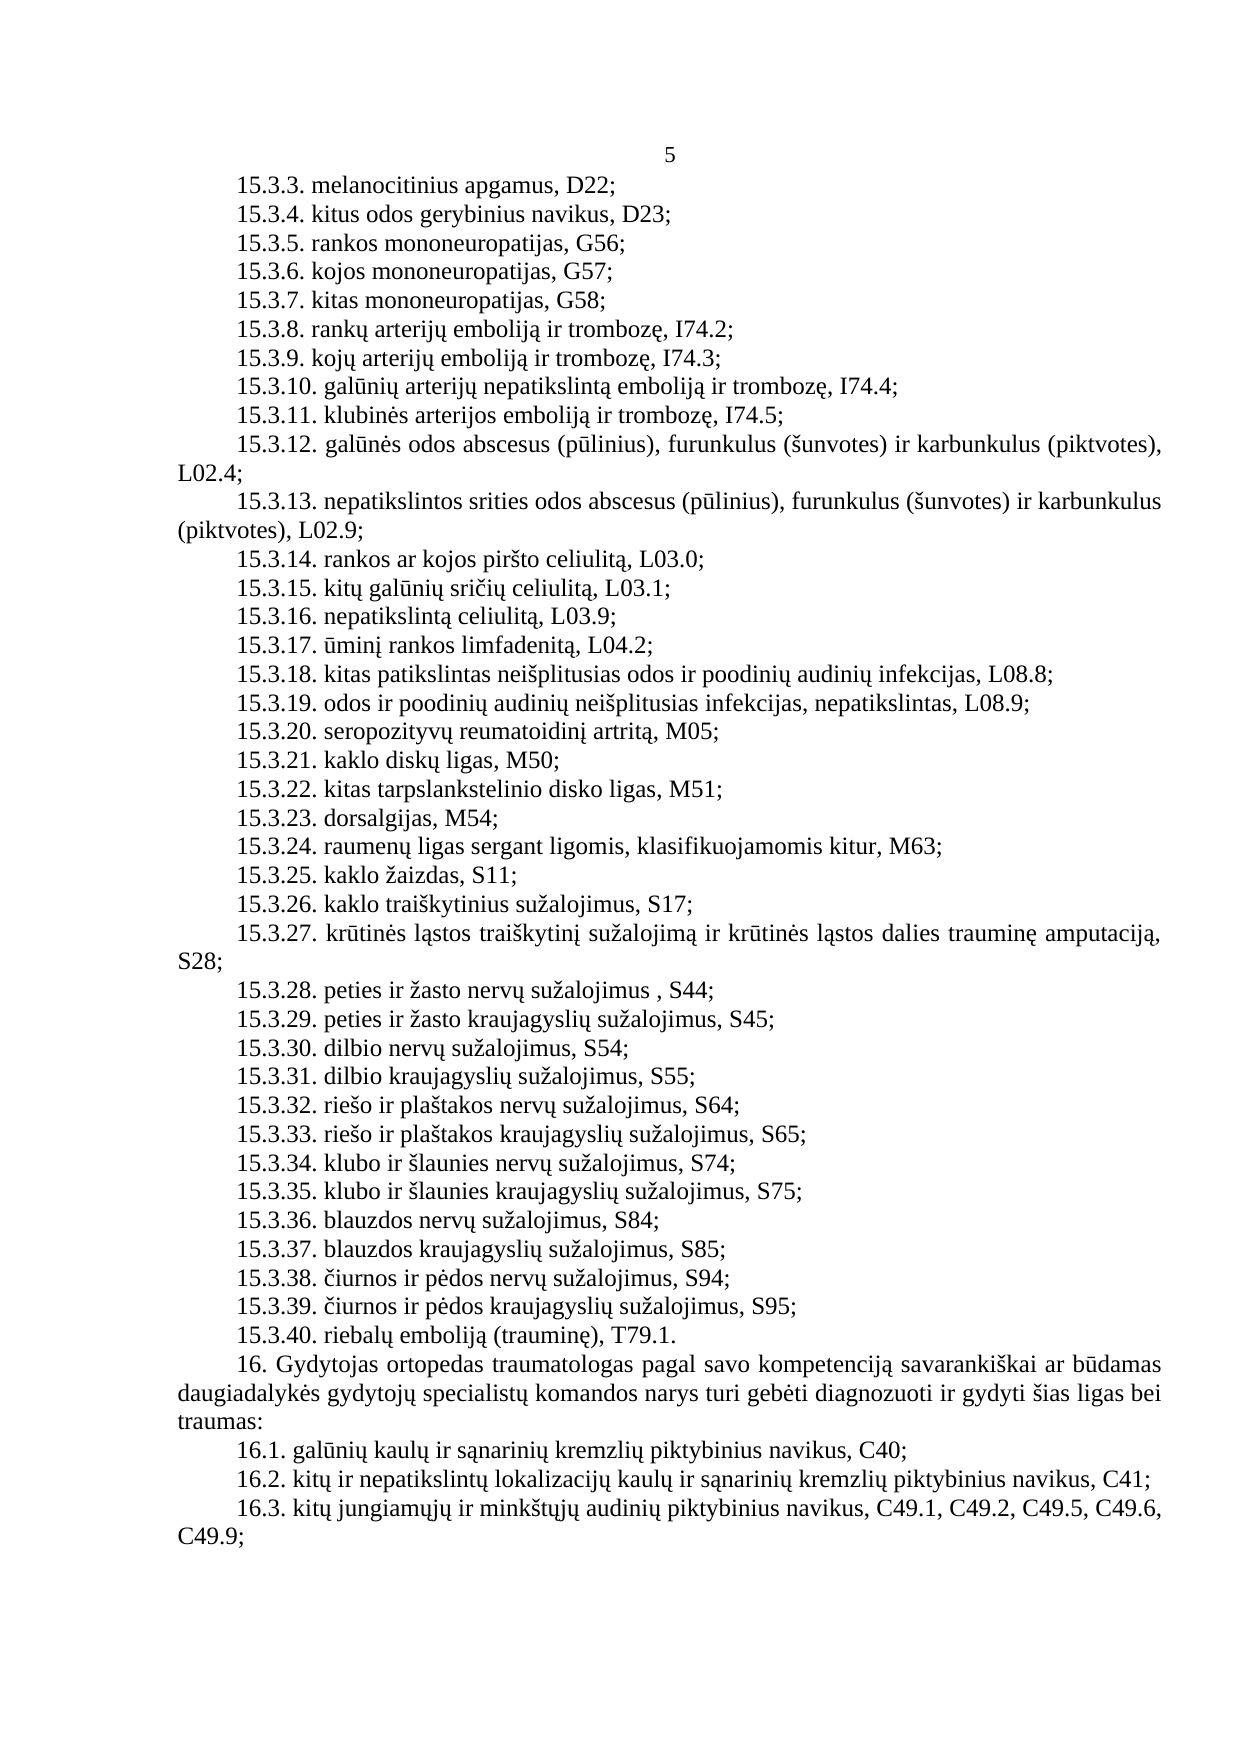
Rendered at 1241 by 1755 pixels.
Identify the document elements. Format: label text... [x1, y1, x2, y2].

text 15.3.40. riebalų emboliją (trauminę), T79.1. [177, 1320, 1162, 1349]
text 15.3.24. raumenų ligas sergant ligomis, klasifikuojamomis kitur, M63; [177, 831, 1162, 860]
text 15.3.7. kitas mononeuropatijas, G58; [177, 285, 1162, 314]
text 15.3.17. ūminį rankos limfadenitą, L04.2; [177, 630, 1162, 659]
text 15.3.21. kaklo diskų ligas, M50; [177, 745, 1162, 774]
text 15.3.13. nepatikslintos srities odos abscesus (pūlinius), furunkulus (šunvotes) ir karbunkulus (piktvotes), L02.9; [177, 486, 1162, 544]
text 15.3.35. klubo ir šlaunies kraujagyslių sužalojimus, S75; [177, 1176, 1162, 1205]
text 15.3.39. čiurnos ir pėdos kraujagyslių sužalojimus, S95; [177, 1291, 1162, 1320]
text 15.3.31. dilbio kraujagyslių sužalojimus, S55; [177, 1061, 1162, 1090]
text 15.3.23. dorsalgijas, M54; [177, 803, 1162, 831]
text 16.1. galūnių kaulų ir sąnarinių kremzlių piktybinius navikus, C40; [177, 1435, 1162, 1464]
text 15.3.27. krūtinės ląstos traiškytinį sužalojimą ir krūtinės ląstos dalies trauminę amputaciją, S28; [177, 918, 1162, 975]
text 15.3.19. odos ir poodinių audinių neišplitusias infekcijas, nepatikslintas, L08.9; [177, 688, 1162, 716]
text 15.3.22. kitas tarpslankstelinio disko ligas, M51; [177, 774, 1162, 803]
text 15.3.12. galūnės odos abscesus (pūlinius), furunkulus (šunvotes) ir karbunkulus (piktvotes), L02.4; [177, 429, 1162, 486]
text 15.3.29. peties ir žasto kraujagyslių sužalojimus, S45; [177, 1004, 1162, 1033]
text 15.3.25. kaklo žaizdas, S11; [177, 860, 1162, 889]
text 15.3.10. galūnių arterijų nepatikslintą emboliją ir trombozę, I74.4; [177, 371, 1162, 400]
text 15.3.37. blauzdos kraujagyslių sužalojimus, S85; [177, 1234, 1162, 1263]
text 16.3. kitų jungiamųjų ir minkštųjų audinių piktybinius navikus, C49.1, C49.2, C49.5, C49.6, C49.9; [177, 1493, 1162, 1550]
text 15.3.15. kitų galūnių sričių celiulitą, L03.1; [177, 573, 1162, 601]
text 15.3.6. kojos mononeuropatijas, G57; [177, 256, 1162, 285]
text 15.3.36. blauzdos nervų sužalojimus, S84; [177, 1205, 1162, 1234]
text 15.3.16. nepatikslintą celiulitą, L03.9; [177, 601, 1162, 630]
text 15.3.3. melanocitinius apgamus, D22; [177, 170, 1162, 199]
text 15.3.30. dilbio nervų sužalojimus, S54; [177, 1033, 1162, 1061]
text 16.2. kitų ir nepatikslintų lokalizacijų kaulų ir sąnarinių kremzlių piktybinius navikus, C41; [177, 1464, 1162, 1493]
text 15.3.34. klubo ir šlaunies nervų sužalojimus, S74; [177, 1148, 1162, 1176]
text 15.3.9. kojų arterijų emboliją ir trombozę, I74.3; [177, 343, 1162, 371]
text 15.3.18. kitas patikslintas neišplitusias odos ir poodinių audinių infekcijas, L08.8; [177, 659, 1162, 688]
text 15.3.28. peties ir žasto nervų sužalojimus , S44; [177, 975, 1162, 1004]
text 15.3.11. klubinės arterijos emboliją ir trombozę, I74.5; [177, 400, 1162, 429]
text 15.3.20. seropozityvų reumatoidinį artritą, M05; [177, 716, 1162, 745]
text 15.3.5. rankos mononeuropatijas, G56; [177, 228, 1162, 256]
text 15.3.32. riešo ir plaštakos nervų sužalojimus, S64; [177, 1090, 1162, 1119]
text 15.3.4. kitus odos gerybinius navikus, D23; [177, 199, 1162, 228]
text 15.3.8. rankų arterijų emboliją ir trombozę, I74.2; [177, 314, 1162, 343]
text 15.3.38. čiurnos ir pėdos nervų sužalojimus, S94; [177, 1263, 1162, 1291]
text 15.3.26. kaklo traiškytinius sužalojimus, S17; [177, 889, 1162, 918]
text 15.3.33. riešo ir plaštakos kraujagyslių sužalojimus, S65; [177, 1119, 1162, 1148]
text 15.3.14. rankos ar kojos piršto celiulitą, L03.0; [177, 544, 1162, 573]
text 16. Gydytojas ortopedas traumatologas pagal savo kompetenciją savarankiškai ar būdamas daugiadalykės gydytojų specialistų komandos narys turi gebėti diagnozuoti ir gydyti šias ligas bei traumas: [177, 1349, 1162, 1435]
